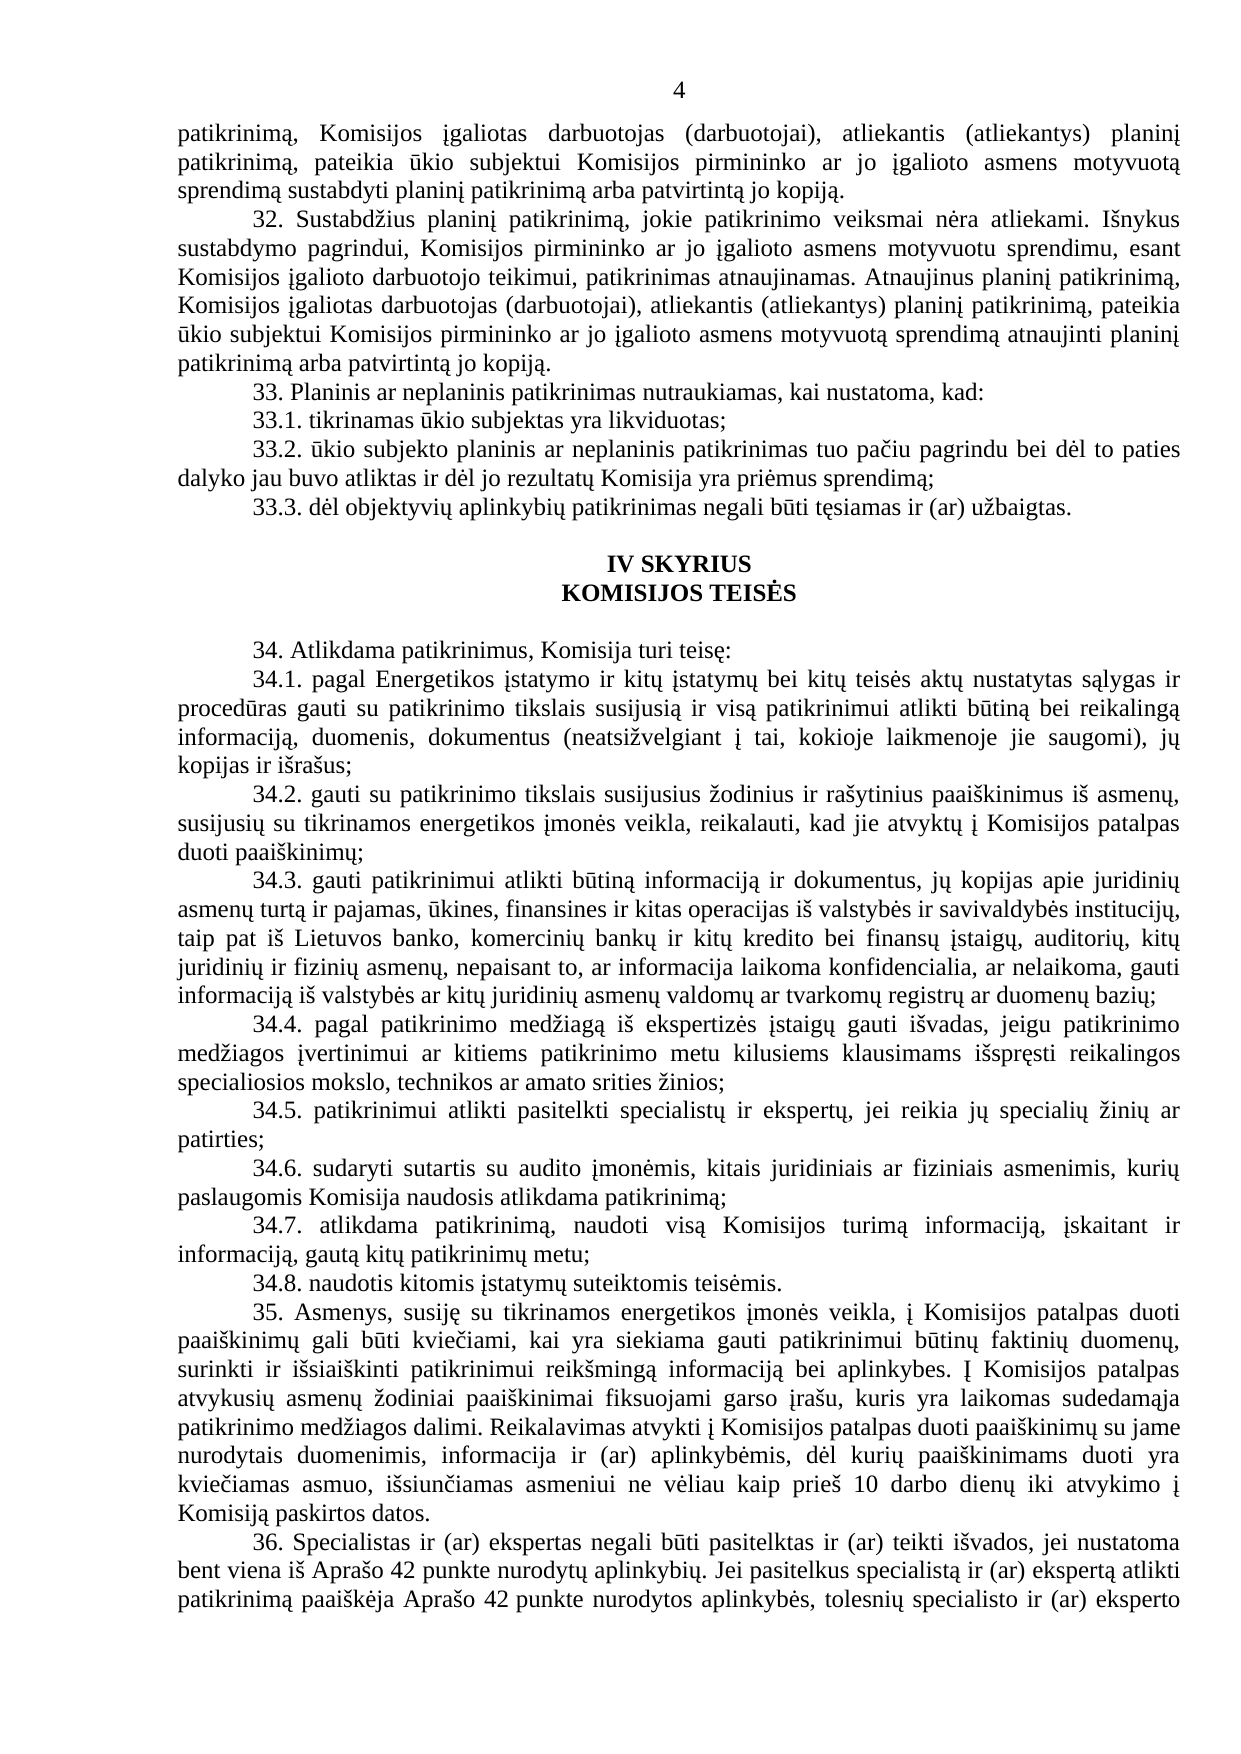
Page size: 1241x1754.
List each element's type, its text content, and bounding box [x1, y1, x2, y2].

text 34.7. atlikdama patikrinimą, naudoti visą Komisijos turimą informaciją, įskaitant ir informaciją, gautą kitų patikrinimų metu; [177, 1211, 1181, 1268]
text 34.6. sudaryti sutartis su audito įmonėmis, kitais juridiniais ar fiziniais asmenimis, kurių paslaugomis Komisija naudosis atlikdama patikrinimą; [177, 1153, 1181, 1211]
text 33. Planinis ar neplaninis patikrinimas nutraukiamas, kai nustatoma, kad: [177, 377, 1181, 406]
text 34.5. patikrinimui atlikti pasitelkti specialistų ir ekspertų, jei reikia jų specialių žinių ar patirties; [177, 1096, 1181, 1153]
text 34.4. pagal patikrinimo medžiagą iš ekspertizės įstaigų gauti išvadas, jeigu patikrinimo medžiagos įvertinimui ar kitiems patikrinimo metu kilusiems klausimams išspręsti reikalingos specialiosios mokslo, technikos ar amato srities žinios; [177, 1009, 1181, 1096]
text 33.1. tikrinamas ūkio subjektas yra likviduotas; [177, 406, 1181, 434]
text 32. Sustabdžius planinį patikrinimą, jokie patikrinimo veiksmai nėra atliekami. Išnykus sustabdymo pagrindui, Komisijos pirmininko ar jo įgalioto asmens motyvuotu sprendimu, esant Komisijos įgalioto darbuotojo teikimui, patikrinimas atnaujinamas. Atnaujinus planinį patikrinimą, Komisijos įgaliotas darbuotojas (darbuotojai), atliekantis (atliekantys) planinį patikrinimą, pateikia ūkio subjektui Komisijos pirmininko ar jo įgalioto asmens motyvuotą sprendimą atnaujinti planinį patikrinimą arba patvirtintą jo kopiją. [177, 204, 1181, 377]
text 34. Atlikdama patikrinimus, Komisija turi teisę: [177, 636, 1181, 664]
text KOMISIJOS TEISĖS [177, 578, 1181, 607]
text 34.3. gauti patikrinimui atlikti būtiną informaciją ir dokumentus, jų kopijas apie juridinių asmenų turtą ir pajamas, ūkines, finansines ir kitas operacijas iš valstybės ir savivaldybės institucijų, taip pat iš Lietuvos banko, komercinių bankų ir kitų kredito bei finansų įstaigų, auditorių, kitų juridinių ir fizinių asmenų, nepaisant to, ar informacija laikoma konfidencialia, ar nelaikoma, gauti informaciją iš valstybės ar kitų juridinių asmenų valdomų ar tvarkomų registrų ar duomenų bazių; [177, 866, 1181, 1009]
text 33.3. dėl objektyvių aplinkybių patikrinimas negali būti tęsiamas ir (ar) užbaigtas. [177, 492, 1181, 521]
text 33.2. ūkio subjekto planinis ar neplaninis patikrinimas tuo pačiu pagrindu bei dėl to paties dalyko jau buvo atliktas ir dėl jo rezultatų Komisija yra priėmus sprendimą; [177, 434, 1181, 492]
text 34.2. gauti su patikrinimo tikslais susijusius žodinius ir rašytinius paaiškinimus iš asmenų, susijusių su tikrinamos energetikos įmonės veikla, reikalauti, kad jie atvyktų į Komisijos patalpas duoti paaiškinimų; [177, 779, 1181, 866]
text patikrinimą, Komisijos įgaliotas darbuotojas (darbuotojai), atliekantis (atliekantys) planinį patikrinimą, pateikia ūkio subjektui Komisijos pirmininko ar jo įgalioto asmens motyvuotą sprendimą sustabdyti planinį patikrinimą arba patvirtintą jo kopiją. [177, 118, 1181, 204]
text 35. Asmenys, susiję su tikrinamos energetikos įmonės veikla, į Komisijos patalpas duoti paaiškinimų gali būti kviečiami, kai yra siekiama gauti patikrinimui būtinų faktinių duomenų, surinkti ir išsiaiškinti patikrinimui reikšmingą informaciją bei aplinkybes. Į Komisijos patalpas atvykusių asmenų žodiniai paaiškinimai fiksuojami garso įrašu, kuris yra laikomas sudedamąja patikrinimo medžiagos dalimi. Reikalavimas atvykti į Komisijos patalpas duoti paaiškinimų su jame nurodytais duomenimis, informacija ir (ar) aplinkybėmis, dėl kurių paaiškinimams duoti yra kviečiamas asmuo, išsiunčiamas asmeniui ne vėliau kaip prieš 10 darbo dienų iki atvykimo į Komisiją paskirtos datos. [177, 1297, 1181, 1527]
text 36. Specialistas ir (ar) ekspertas negali būti pasitelktas ir (ar) teikti išvados, jei nustatoma bent viena iš Aprašo 42 punkte nurodytų aplinkybių. Jei pasitelkus specialistą ir (ar) ekspertą atlikti patikrinimą paaiškėja Aprašo 42 punkte nurodytos aplinkybės, tolesnių specialisto ir (ar) eksperto [177, 1527, 1181, 1613]
text 34.8. naudotis kitomis įstatymų suteiktomis teisėmis. [177, 1268, 1181, 1297]
text 34.1. pagal Energetikos įstatymo ir kitų įstatymų bei kitų teisės aktų nustatytas sąlygas ir procedūras gauti su patikrinimo tikslais susijusią ir visą patikrinimui atlikti būtiną bei reikalingą informaciją, duomenis, dokumentus (neatsižvelgiant į tai, kokioje laikmenoje jie saugomi), jų kopijas ir išrašus; [177, 664, 1181, 779]
text IV SKYRIUS [177, 549, 1181, 578]
